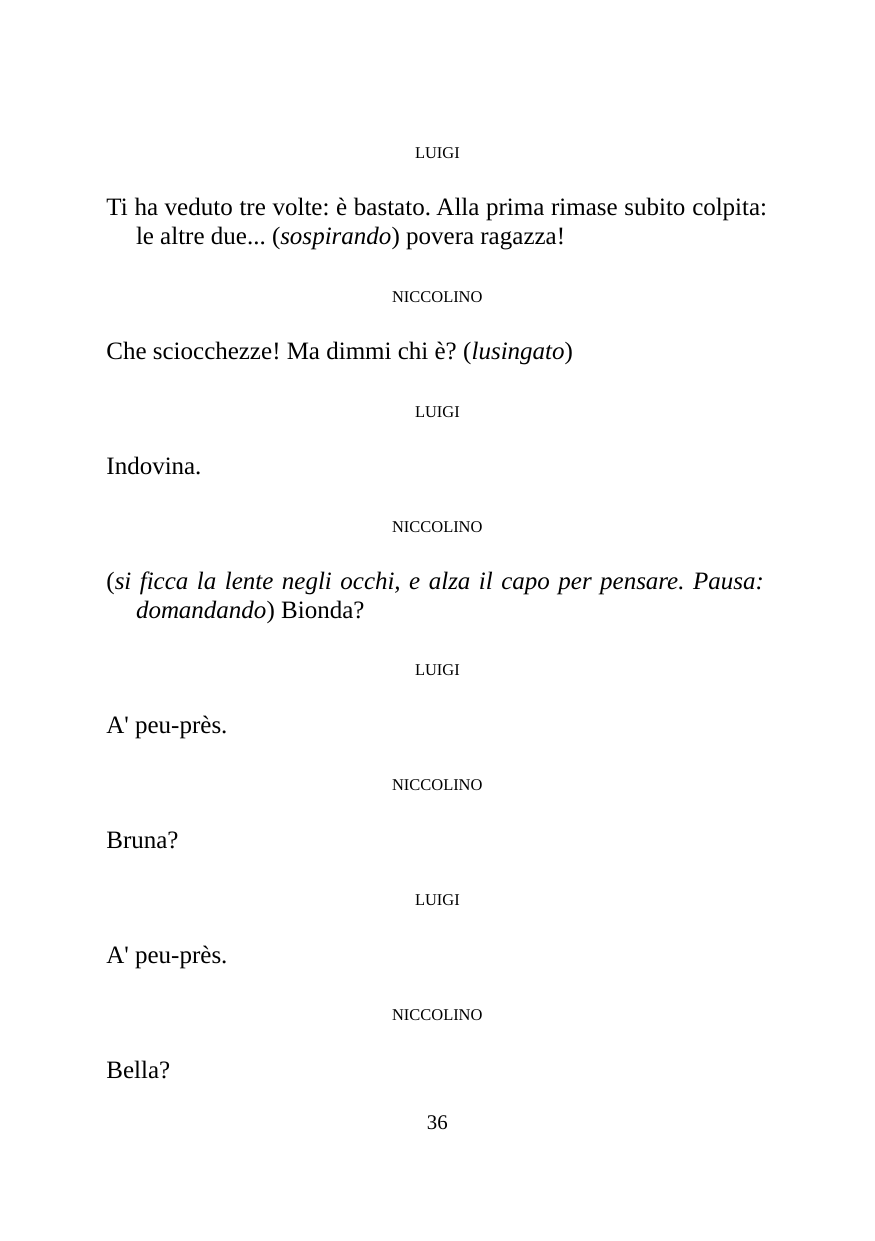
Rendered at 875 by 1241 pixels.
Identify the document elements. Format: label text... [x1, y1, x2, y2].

text niccolino [106, 997, 768, 1026]
text luigi [106, 652, 768, 681]
text niccolino [106, 767, 768, 796]
text Bruna? [106, 825, 768, 854]
text luigi [106, 135, 768, 164]
text niccolino [106, 279, 768, 307]
text Indovina. [106, 451, 768, 480]
text A' peu-près. [106, 710, 768, 739]
text (si ficca la lente negli occhi, e alza il capo per pensare. Pausa: domandando) Bionda? [106, 566, 768, 624]
text luigi [106, 394, 768, 422]
text Che sciocchezze! Ma dimmi chi è? (lusingato) [106, 336, 768, 365]
text niccolino [106, 509, 768, 537]
text Bella? [106, 1055, 768, 1084]
text Ti ha veduto tre volte: è bastato. Alla prima rimase subito colpita: le altre due... (sospirando) povera ragazza! [106, 192, 768, 250]
text luigi [106, 882, 768, 911]
text A' peu-près. [106, 940, 768, 969]
